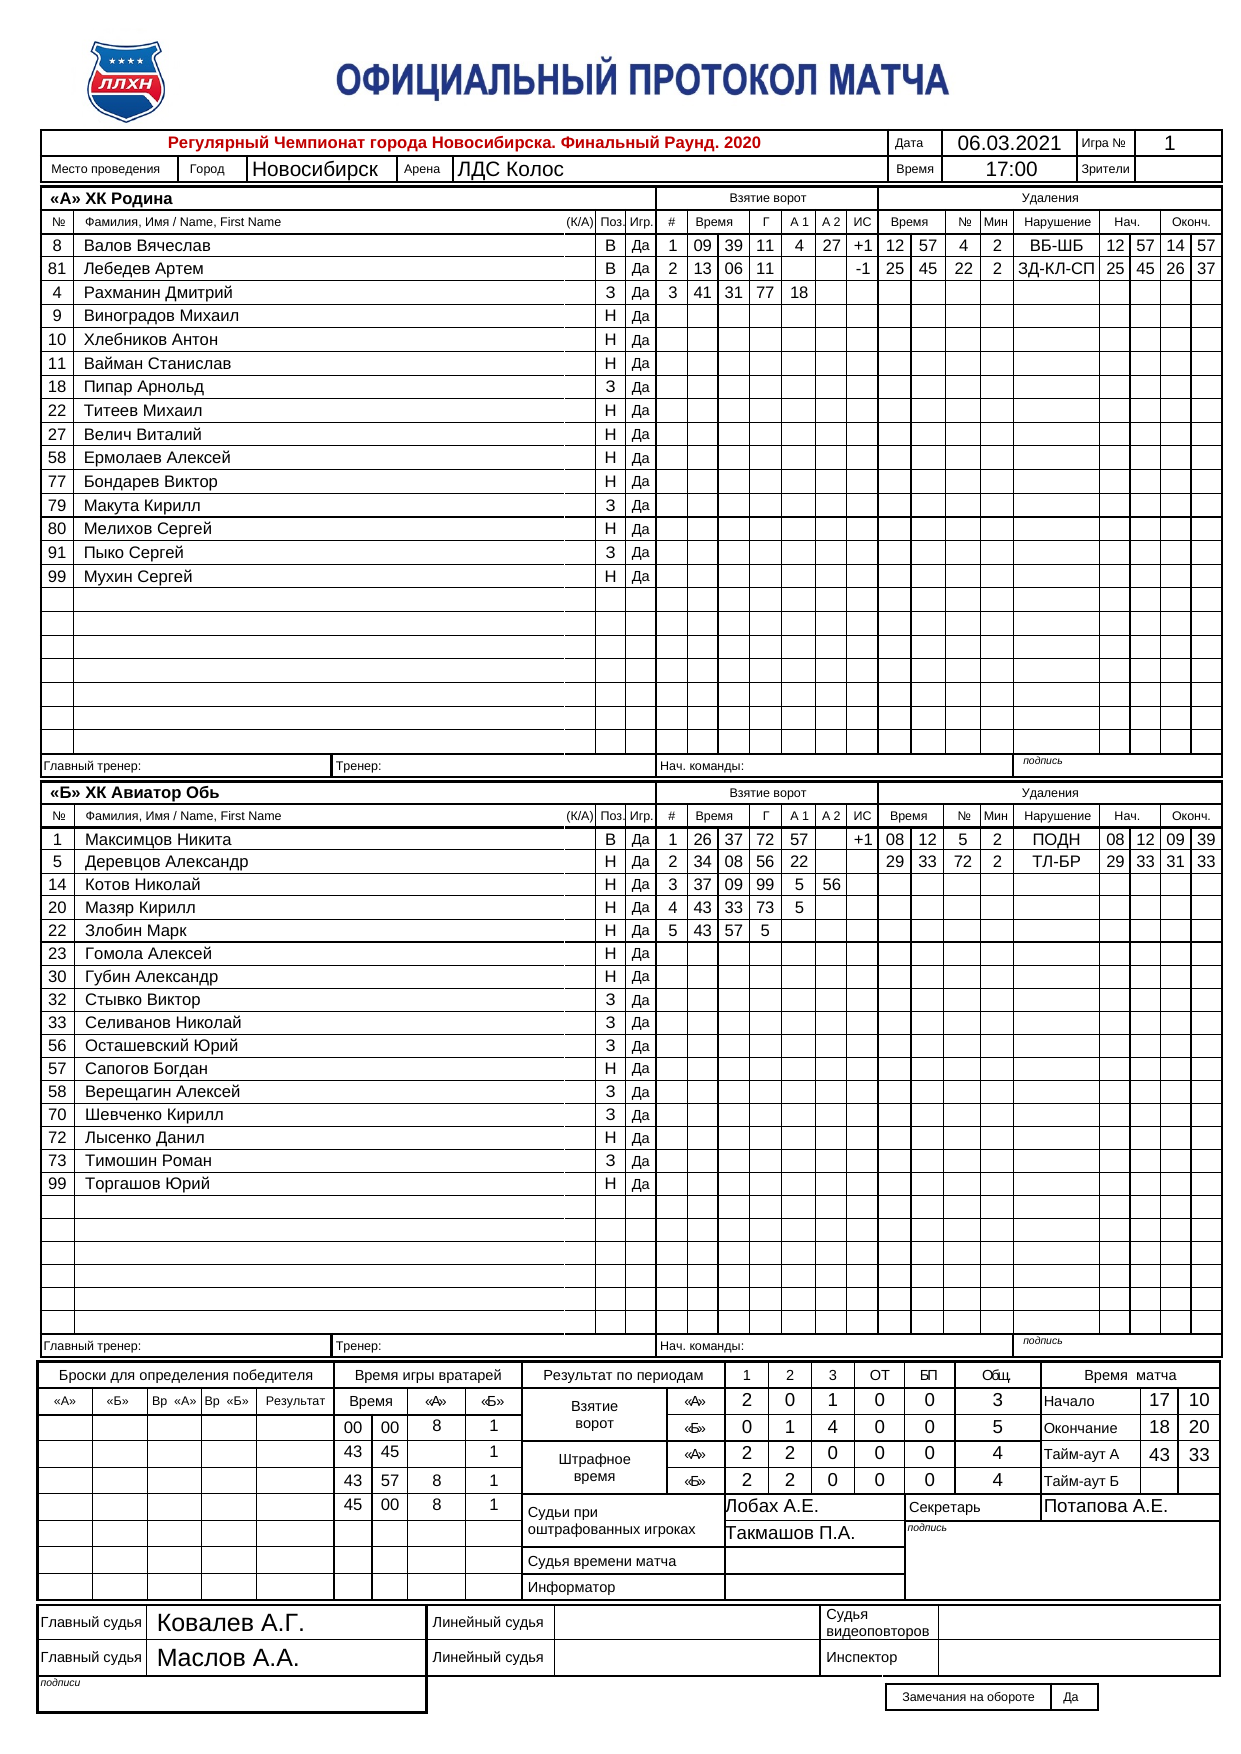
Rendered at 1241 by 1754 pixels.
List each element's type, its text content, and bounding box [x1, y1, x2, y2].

table_cell Нач. команды: [657, 1335, 1012, 1356]
table_cell [1100, 1104, 1129, 1126]
table_cell [1014, 541, 1099, 564]
table_cell [719, 494, 749, 516]
table_cell 2 [769, 1442, 811, 1467]
table_cell [816, 896, 846, 918]
table_cell 57 [912, 235, 945, 256]
table_cell [879, 730, 910, 753]
table_cell [1014, 1127, 1099, 1149]
table_cell 5 [750, 920, 781, 941]
table_cell [626, 636, 655, 658]
table_cell [555, 1606, 819, 1639]
table_cell [883, 1677, 1220, 1681]
table_cell [626, 1311, 655, 1333]
table_cell [657, 730, 687, 753]
table_cell [847, 636, 877, 658]
table_cell [39, 1521, 92, 1546]
table_cell [565, 235, 595, 256]
table_cell [1100, 1311, 1129, 1333]
table_cell [879, 683, 910, 706]
table_cell [373, 1547, 407, 1573]
table_cell [1014, 281, 1099, 303]
table_cell Информатор [523, 1575, 724, 1599]
table_cell [750, 305, 781, 327]
table_cell [688, 1219, 717, 1241]
table_cell 09 [1161, 829, 1190, 849]
table_cell Поз. [596, 211, 625, 233]
table_header 3 [812, 1363, 854, 1387]
table_cell Ермолаев Алексей [74, 446, 564, 469]
table_cell [202, 1547, 256, 1573]
table_cell [816, 730, 846, 753]
table_cell [847, 1127, 877, 1149]
table_cell [816, 920, 846, 941]
table_cell Вр «А» [148, 1389, 201, 1413]
table_cell [1161, 943, 1190, 964]
table_cell Да [626, 896, 655, 918]
table_cell [719, 636, 749, 658]
table_cell З [596, 1104, 625, 1126]
table_cell [847, 1104, 877, 1126]
table_cell Рахманин Дмитрий [74, 281, 564, 303]
table_cell [565, 920, 595, 941]
table_cell [1192, 1173, 1221, 1195]
table_cell [981, 1288, 1013, 1310]
table_cell [981, 328, 1013, 351]
table_cell [1014, 1173, 1099, 1195]
table_cell [42, 730, 73, 753]
table_cell [981, 1242, 1013, 1264]
table_cell [596, 1311, 625, 1333]
table_cell Оконч. [1161, 211, 1221, 233]
table_cell Фамилия, Имя / Name, First Name [75, 805, 565, 826]
table_cell [981, 1265, 1013, 1287]
table_cell [657, 1035, 687, 1057]
table_cell [750, 707, 781, 729]
table_cell 0 [905, 1415, 954, 1440]
table_cell [596, 1242, 625, 1264]
table_cell [1100, 730, 1129, 753]
table_cell 45 [912, 257, 945, 280]
table_cell Лебедев Артем [74, 257, 564, 280]
table_cell Мазяр Кирилл [75, 896, 564, 918]
table_cell [1014, 612, 1099, 634]
table_cell 2 [726, 1468, 768, 1493]
table_cell [1131, 989, 1160, 1011]
table_cell [816, 659, 846, 682]
table_cell [847, 446, 877, 469]
table_cell [1192, 305, 1221, 327]
table_cell [1161, 1288, 1190, 1310]
table_cell Секретарь [906, 1495, 1040, 1520]
table_cell ИС [847, 211, 877, 233]
table_cell [816, 989, 846, 1011]
table_cell [688, 494, 717, 516]
table_cell [879, 423, 910, 445]
table_cell 1 [466, 1494, 521, 1520]
table_cell 9 [42, 305, 73, 327]
table_cell 73 [42, 1150, 74, 1172]
table_cell Лысенко Данил [75, 1127, 564, 1149]
table_cell [1100, 683, 1129, 706]
table_cell [912, 1173, 943, 1195]
table_cell Время [688, 805, 749, 826]
table_cell 2 [769, 1468, 811, 1493]
table_cell [93, 1441, 147, 1467]
table_cell [688, 423, 717, 445]
table_cell [981, 494, 1013, 516]
table_cell [1100, 1196, 1129, 1218]
table_cell [944, 920, 980, 941]
table_cell подписи [39, 1677, 425, 1711]
table_cell [879, 1058, 910, 1079]
table_cell [1100, 636, 1129, 658]
table_cell [688, 588, 717, 611]
picture [5, 28, 1179, 129]
table_cell 57 [782, 829, 815, 849]
table_cell [944, 1311, 980, 1333]
table_cell [1161, 1173, 1190, 1195]
table_cell [782, 1265, 815, 1287]
table_cell [750, 612, 781, 634]
table_cell [42, 636, 73, 658]
table_cell [1161, 636, 1190, 658]
table_cell 4 [42, 281, 73, 303]
table_cell [408, 1574, 465, 1599]
table_cell [1100, 1058, 1129, 1079]
table_cell [847, 1219, 877, 1241]
table_cell [657, 683, 687, 706]
table_cell [1192, 896, 1221, 918]
table_cell 11 [42, 352, 73, 374]
table_cell [981, 1035, 1013, 1057]
table_cell [782, 989, 815, 1011]
table_cell [626, 1242, 655, 1264]
table_cell [148, 1574, 201, 1599]
table_cell [565, 494, 595, 516]
table_cell [565, 707, 595, 729]
table_cell № [944, 805, 980, 826]
table_cell [257, 1547, 333, 1573]
table_cell [879, 1104, 910, 1126]
table_cell [39, 1416, 92, 1440]
table_cell 70 [42, 1104, 74, 1126]
table_cell [981, 707, 1013, 729]
table_cell [847, 1196, 877, 1218]
table_header Время матча [1042, 1363, 1219, 1387]
table_cell [816, 850, 846, 872]
table_cell 58 [42, 446, 73, 469]
table_cell [847, 305, 877, 327]
table_cell [981, 541, 1013, 564]
table_cell [1100, 920, 1129, 941]
table_cell [39, 1441, 92, 1467]
table_cell [981, 588, 1013, 611]
table_cell [1131, 1173, 1160, 1195]
table_cell [1131, 1311, 1160, 1333]
table_cell [1014, 305, 1099, 327]
table_cell 4 [946, 235, 980, 256]
table_cell [1192, 565, 1221, 587]
table_cell [946, 636, 980, 658]
table_cell [1100, 588, 1129, 611]
table_cell [879, 588, 910, 611]
table_cell [944, 1265, 980, 1287]
table_cell Н [596, 518, 625, 540]
table_cell [879, 1288, 910, 1310]
table_cell [1014, 399, 1099, 422]
table_cell 5 [657, 920, 687, 941]
table_cell [816, 636, 846, 658]
table_cell [912, 1012, 943, 1033]
table_cell [74, 707, 564, 729]
table_cell [912, 1058, 943, 1079]
table_cell 5 [782, 874, 815, 895]
table_cell Да [626, 518, 655, 540]
table_cell 1 [466, 1441, 521, 1467]
table_cell [75, 1265, 564, 1287]
table_cell [879, 874, 910, 895]
table_cell [912, 612, 945, 634]
table_cell [981, 1219, 1013, 1241]
table_cell [719, 1058, 749, 1079]
table_cell [750, 588, 781, 611]
table_cell 33 [1179, 1441, 1219, 1467]
table_cell Да [626, 989, 655, 1011]
table_cell [1131, 1035, 1160, 1057]
table_cell [1100, 470, 1129, 493]
table_cell Хлебников Антон [74, 328, 564, 351]
table_cell [565, 1311, 595, 1333]
table_cell [1131, 1104, 1160, 1126]
table_cell [782, 257, 815, 280]
table_cell [847, 494, 877, 516]
table_cell 0 [769, 1389, 811, 1413]
table_cell [782, 1150, 815, 1172]
table_cell [1192, 1265, 1221, 1287]
table_cell [750, 565, 781, 587]
table_cell 4 [812, 1415, 854, 1440]
table_cell [719, 1104, 749, 1126]
table_cell [750, 352, 781, 374]
table_cell 5 [956, 1415, 1040, 1440]
table_header Да [1052, 1685, 1097, 1709]
table_cell [782, 446, 815, 469]
table_cell ПОДН [1014, 829, 1099, 849]
table_cell 09 [719, 874, 749, 895]
table_cell 8 [408, 1416, 465, 1440]
table_cell 30 [42, 966, 74, 987]
table_cell 0 [855, 1468, 904, 1493]
table_cell [1192, 518, 1221, 540]
table_cell [688, 1288, 717, 1310]
table_header 1 [726, 1363, 768, 1387]
table_cell Н [596, 966, 625, 987]
table_cell З [596, 376, 625, 398]
table_cell [816, 588, 846, 611]
table_cell [750, 1035, 781, 1057]
table_cell [816, 1104, 846, 1126]
table_cell [816, 281, 846, 303]
table_cell Н [596, 1127, 625, 1149]
table_cell [879, 565, 910, 587]
table_cell [750, 636, 781, 658]
table_cell [626, 1196, 655, 1218]
table_cell «А» [408, 1389, 465, 1413]
table_header 1 [1136, 131, 1221, 155]
table_cell [912, 281, 945, 303]
table_cell [782, 707, 815, 729]
table_cell [1131, 565, 1160, 587]
table_cell [782, 541, 815, 564]
table_cell [847, 376, 877, 398]
table_cell 23 [42, 943, 74, 964]
table_cell [1161, 470, 1190, 493]
table_cell [816, 1242, 846, 1264]
table_cell 56 [750, 850, 781, 872]
table_cell 10 [42, 328, 73, 351]
table_cell 39 [719, 235, 749, 256]
table_cell [1192, 1104, 1221, 1126]
table_cell [1192, 966, 1221, 987]
table_cell [946, 707, 980, 729]
table_cell [912, 1035, 943, 1057]
table_cell Злобин Марк [75, 920, 564, 941]
table_cell Да [626, 305, 655, 327]
table_cell «А» [668, 1442, 724, 1467]
table_cell [1161, 1265, 1190, 1287]
table_cell 25 [1100, 257, 1129, 280]
table_cell 13 [688, 257, 717, 280]
table_cell [879, 989, 910, 1011]
table_cell [657, 399, 687, 422]
table_cell [1192, 1058, 1221, 1079]
table_header 2 [769, 1363, 811, 1387]
table_cell [93, 1494, 147, 1520]
table_cell 41 [688, 281, 717, 303]
table_cell [1192, 612, 1221, 634]
table_cell [39, 1547, 92, 1573]
table_cell Да [626, 352, 655, 374]
table_cell Мин [981, 805, 1013, 826]
table_cell 2 [657, 257, 687, 280]
table_cell [879, 1196, 910, 1218]
table_cell 22 [42, 920, 74, 941]
table_header Результат по периодам [523, 1363, 724, 1387]
table_cell ЛДС Колос [454, 157, 887, 181]
table_cell [42, 659, 73, 682]
table_cell [750, 1012, 781, 1033]
table_cell [1161, 1127, 1190, 1149]
table_cell [847, 328, 877, 351]
table_cell [42, 1196, 74, 1218]
table_cell [946, 446, 980, 469]
table_cell [93, 1547, 147, 1573]
table_cell Главный тренер: [42, 755, 330, 776]
table_cell [912, 1150, 943, 1172]
table_cell [1131, 1265, 1160, 1287]
table_cell Линейный судья [428, 1606, 554, 1639]
table_cell Бондарев Виктор [74, 470, 564, 493]
table_cell [1192, 1196, 1221, 1218]
table_cell [1100, 376, 1129, 398]
table_cell [946, 352, 980, 374]
table_cell [565, 1127, 595, 1149]
table_cell [1192, 636, 1221, 658]
table_cell [719, 1127, 749, 1149]
table_cell Да [626, 235, 655, 256]
table_cell [944, 1219, 980, 1241]
table_cell 4 [956, 1442, 1040, 1467]
table_cell [657, 1265, 687, 1287]
table_cell [1014, 1150, 1099, 1172]
table_cell 18 [1141, 1415, 1177, 1440]
table_cell [912, 1127, 943, 1149]
table_cell 2 [981, 829, 1013, 849]
table_cell [944, 1288, 980, 1310]
table_cell [782, 1058, 815, 1079]
table_cell [816, 518, 846, 540]
table_cell 11 [750, 257, 781, 280]
table_cell [944, 1173, 980, 1195]
table_cell [688, 565, 717, 587]
table_cell [946, 305, 980, 327]
table_cell [1100, 966, 1129, 987]
table_cell [912, 376, 945, 398]
table_cell [1131, 1242, 1160, 1264]
table_cell [847, 730, 877, 753]
table_cell З [596, 1081, 625, 1103]
table_cell [688, 1173, 717, 1195]
table_header Замечания на обороте [887, 1685, 1050, 1709]
table_cell 0 [855, 1442, 904, 1467]
table_cell [719, 328, 749, 351]
table_cell [1161, 541, 1190, 564]
table_cell Пипар Арнольд [74, 376, 564, 398]
table_cell Да [626, 470, 655, 493]
table_cell [719, 943, 749, 964]
table_cell [565, 1058, 595, 1079]
table_cell [944, 1058, 980, 1079]
table_cell 5 [944, 829, 980, 849]
table_cell [39, 1494, 92, 1520]
table_cell Да [626, 1150, 655, 1172]
table_cell Фамилия, Имя / Name, First Name [74, 211, 565, 233]
table_cell Поз. [596, 805, 625, 826]
table_cell [912, 683, 945, 706]
table_cell [565, 423, 595, 445]
table_cell [1100, 565, 1129, 587]
table_cell [879, 446, 910, 469]
table_cell [782, 612, 815, 634]
table_cell Начало [1042, 1389, 1140, 1413]
table_cell Титеев Михаил [74, 399, 564, 422]
table_cell [981, 1311, 1013, 1333]
table_cell Н [596, 943, 625, 964]
table_cell Да [626, 829, 655, 849]
table_cell [1161, 1219, 1190, 1241]
table_cell 26 [688, 829, 717, 849]
table_cell [944, 989, 980, 1011]
table_cell 08 [1100, 829, 1129, 849]
table_cell [816, 423, 846, 445]
table_cell [816, 328, 846, 351]
table_cell [944, 1104, 980, 1126]
table_cell [1131, 541, 1160, 564]
table_cell [750, 1127, 781, 1149]
table_cell [816, 1081, 846, 1103]
table_cell [626, 707, 655, 729]
table_cell [1014, 683, 1099, 706]
table_cell [782, 1242, 815, 1264]
table_cell 32 [42, 989, 74, 1011]
table_cell [1192, 1150, 1221, 1172]
table_cell [565, 1150, 595, 1172]
table_cell [816, 829, 846, 849]
table_cell [879, 1242, 910, 1264]
table_cell [596, 1288, 625, 1310]
table_cell [939, 1606, 1219, 1639]
table_cell [148, 1468, 201, 1493]
table_cell [1161, 1035, 1190, 1057]
table_cell [335, 1547, 371, 1573]
table_cell [1192, 588, 1221, 611]
table_cell [847, 1150, 877, 1172]
table_cell [565, 399, 595, 422]
table_cell [782, 683, 815, 706]
table_cell З [596, 541, 625, 564]
table_cell [912, 1311, 943, 1333]
table_cell [1131, 1196, 1160, 1218]
table_cell [1131, 494, 1160, 516]
table_cell [944, 896, 980, 918]
table_cell Макута Кирилл [74, 494, 564, 516]
table_cell [1014, 1242, 1099, 1264]
table_cell [74, 588, 564, 611]
table_cell [1192, 281, 1221, 303]
table_cell [1100, 1127, 1129, 1149]
table_cell [816, 1265, 846, 1287]
table_cell [1131, 612, 1160, 634]
table_cell «Б» [93, 1389, 147, 1413]
table_cell [750, 1196, 781, 1218]
table_cell [1100, 1242, 1129, 1264]
table_cell [816, 541, 846, 564]
table_cell Н [596, 920, 625, 941]
table_cell Судьи при оштрафованных игроках [523, 1495, 724, 1546]
table_cell [981, 470, 1013, 493]
table_cell № [42, 211, 73, 233]
table_cell 57 [1131, 235, 1160, 256]
table_cell [912, 874, 943, 895]
table_cell 72 [42, 1127, 74, 1149]
table_cell [981, 352, 1013, 374]
table_cell [1014, 659, 1099, 682]
table_cell [42, 1311, 74, 1333]
table_cell [912, 966, 943, 987]
table_cell [657, 1173, 687, 1195]
table_cell [946, 328, 980, 351]
table_cell [565, 850, 595, 872]
table_cell [879, 943, 910, 964]
table_cell +1 [847, 829, 877, 849]
table_cell [879, 470, 910, 493]
table_cell [1131, 1058, 1160, 1079]
table_cell Место проведения [42, 157, 177, 181]
table_cell [1161, 305, 1190, 327]
table_cell [719, 565, 749, 587]
table_cell [1100, 896, 1129, 918]
table_cell [626, 683, 655, 706]
table_cell Н [596, 446, 625, 469]
table_cell [816, 707, 846, 729]
table_cell [657, 423, 687, 445]
table_cell [1014, 565, 1099, 587]
table_cell [816, 1196, 846, 1218]
table_cell [847, 920, 877, 941]
table_cell [944, 1150, 980, 1172]
table_cell [565, 896, 595, 918]
table_cell [596, 636, 625, 658]
table_header ОТ [855, 1363, 904, 1387]
table_cell [1014, 874, 1099, 895]
table_cell [912, 730, 945, 753]
table_cell [946, 281, 980, 303]
table_cell [847, 565, 877, 587]
table_cell Н [596, 470, 625, 493]
table_cell [1192, 874, 1221, 895]
table_cell [1131, 943, 1160, 964]
table_cell [688, 989, 717, 1011]
table_cell [719, 376, 749, 398]
table_cell [93, 1521, 147, 1546]
table_cell [981, 1173, 1013, 1195]
table_cell [912, 470, 945, 493]
table_cell [657, 1288, 687, 1310]
table_cell [816, 470, 846, 493]
table_cell [42, 1242, 74, 1264]
table_cell [1131, 305, 1160, 327]
table_cell [1100, 989, 1129, 1011]
table_cell [912, 446, 945, 469]
table_cell 58 [42, 1081, 74, 1103]
table_cell [981, 423, 1013, 445]
table_cell [879, 518, 910, 540]
table_cell 08 [719, 850, 749, 872]
table_cell [750, 989, 781, 1011]
table_cell [688, 1311, 717, 1333]
table_cell [879, 612, 910, 634]
table_cell 31 [1161, 850, 1190, 872]
table_cell [1100, 1081, 1129, 1103]
table_cell [42, 707, 73, 729]
table_cell [782, 966, 815, 987]
table_cell Н [596, 305, 625, 327]
table_cell [1192, 1288, 1221, 1310]
table_cell [657, 352, 687, 374]
table_cell [847, 874, 877, 895]
table_cell [750, 659, 781, 682]
table_cell В [596, 257, 625, 280]
table_cell [719, 1173, 749, 1195]
table_cell 37 [688, 874, 717, 895]
table_header «А» ХК Родина [42, 188, 655, 209]
table_cell [981, 989, 1013, 1011]
table_cell 1 [466, 1468, 521, 1493]
table_cell [912, 565, 945, 587]
table_cell 12 [912, 829, 943, 849]
table_cell [946, 494, 980, 516]
table_cell Нач. команды: [657, 755, 1012, 776]
table_cell [847, 352, 877, 374]
table_cell [946, 518, 980, 540]
table_cell [879, 1173, 910, 1195]
table_cell [782, 1081, 815, 1103]
table_cell 29 [879, 850, 910, 872]
table_header Регулярный Чемпионат города Новосибирска. Финальный Раунд. 2020 [42, 131, 887, 155]
table_cell [946, 612, 980, 634]
table_cell [1161, 730, 1190, 753]
table_cell [408, 1547, 465, 1573]
table_cell 1 [42, 829, 74, 849]
table_cell 0 [905, 1442, 954, 1467]
table_cell [39, 1468, 92, 1493]
table_cell [1192, 1081, 1221, 1103]
table_cell [202, 1494, 256, 1520]
table_cell Тренер: [333, 755, 655, 776]
table_cell Мин [981, 211, 1013, 233]
table_cell [719, 1242, 749, 1264]
table_cell [944, 874, 980, 895]
table_cell [1014, 1288, 1099, 1310]
table_cell подпись [1014, 1335, 1221, 1356]
table_cell [847, 966, 877, 987]
table_cell [1131, 683, 1160, 706]
table_cell [1100, 1035, 1129, 1057]
table_cell [912, 943, 943, 964]
table_cell [42, 1219, 74, 1241]
table_cell [879, 541, 910, 564]
table_cell Да [626, 1035, 655, 1057]
table_cell [782, 943, 815, 964]
table_cell [657, 1127, 687, 1149]
table_cell [946, 659, 980, 682]
table_cell [626, 1265, 655, 1287]
table_cell Новосибирск [248, 157, 396, 181]
table_cell [750, 328, 781, 351]
table_cell 0 [855, 1415, 904, 1440]
table_cell [782, 636, 815, 658]
table_cell [719, 1219, 749, 1241]
table_cell 37 [719, 829, 749, 849]
table_cell Да [626, 874, 655, 895]
table_cell [657, 470, 687, 493]
table_cell [466, 1521, 521, 1546]
table_cell [257, 1494, 333, 1520]
table_cell [847, 1288, 877, 1310]
table_cell 56 [816, 874, 846, 895]
table_cell [981, 1104, 1013, 1126]
table_cell [1014, 1219, 1099, 1241]
table_cell Шевченко Кирилл [75, 1104, 564, 1126]
table_cell [1161, 588, 1190, 611]
table_cell 26 [1161, 257, 1190, 280]
table_cell З [596, 989, 625, 1011]
table_cell [719, 612, 749, 634]
table_cell [688, 446, 717, 469]
table_cell [565, 446, 595, 469]
table_cell Ковалев А.Г. [147, 1606, 425, 1639]
table_cell 43 [335, 1441, 371, 1467]
table_cell [428, 1677, 882, 1711]
table_cell Да [626, 1127, 655, 1149]
table_cell [596, 730, 625, 753]
table_cell 2 [726, 1442, 768, 1467]
table_cell [847, 989, 877, 1011]
table_cell [981, 612, 1013, 634]
table_cell [596, 588, 625, 611]
table_cell 81 [42, 257, 73, 280]
table_cell [1100, 707, 1129, 729]
table_cell (К/А) [565, 211, 595, 233]
table_cell [944, 1127, 980, 1149]
table_cell [847, 588, 877, 611]
table_cell [939, 1640, 1219, 1675]
table_cell [816, 1035, 846, 1057]
table_cell [42, 1288, 74, 1310]
table_cell [1014, 966, 1099, 987]
table_cell [1192, 1035, 1221, 1057]
table_cell 3 [657, 281, 687, 303]
table_cell [981, 518, 1013, 540]
table_cell 14 [1161, 235, 1190, 256]
table_cell Да [626, 1012, 655, 1033]
table_cell [946, 399, 980, 422]
table_cell [75, 1219, 564, 1241]
table_cell [1192, 399, 1221, 422]
table_cell 4 [782, 235, 815, 256]
table_cell [688, 1012, 717, 1033]
table_cell [565, 1173, 595, 1195]
table_cell [750, 1242, 781, 1264]
table_cell [1100, 659, 1129, 682]
table_cell [565, 376, 595, 398]
table_cell [688, 966, 717, 987]
table_cell [981, 1127, 1013, 1149]
table_cell [565, 1288, 595, 1310]
table_cell [1014, 1104, 1099, 1126]
table_cell [719, 966, 749, 987]
table_cell [782, 659, 815, 682]
table_cell [782, 565, 815, 587]
table_cell 12 [1131, 829, 1160, 849]
table_cell «А» [39, 1389, 92, 1413]
table_cell [750, 943, 781, 964]
table_cell 0 [855, 1389, 904, 1413]
table_cell [782, 352, 815, 374]
table_cell 12 [879, 235, 910, 256]
table_cell [596, 659, 625, 682]
table_cell [1100, 305, 1129, 327]
table_cell Валов Вячеслав [74, 235, 564, 256]
table_cell [1192, 683, 1221, 706]
table_cell 99 [42, 565, 73, 587]
table_cell [596, 1196, 625, 1218]
table_cell [912, 1242, 943, 1264]
table_cell Нач. [1100, 805, 1160, 826]
table_cell 33 [1192, 850, 1221, 872]
table_cell [981, 446, 1013, 469]
table_cell [565, 1265, 595, 1287]
table_cell [657, 518, 687, 540]
table_cell 33 [42, 1012, 74, 1033]
table_cell [202, 1574, 256, 1599]
table_cell [879, 707, 910, 729]
table_cell [719, 1288, 749, 1310]
table_cell [565, 874, 595, 895]
table_cell [782, 305, 815, 327]
table_cell Да [626, 1081, 655, 1103]
table_cell [782, 376, 815, 398]
table_cell [944, 943, 980, 964]
table_cell [719, 707, 749, 729]
table_cell [981, 659, 1013, 682]
table_cell [1192, 1242, 1221, 1264]
table_cell З [596, 1012, 625, 1033]
table_cell Да [626, 920, 655, 941]
table_cell Н [596, 1058, 625, 1079]
table_cell 43 [335, 1468, 371, 1493]
table_cell [148, 1521, 201, 1546]
table_cell [981, 683, 1013, 706]
table_cell [879, 1081, 910, 1103]
table_cell [565, 730, 595, 753]
table_cell [373, 1574, 407, 1599]
table_cell [719, 1265, 749, 1287]
table_cell [657, 1104, 687, 1126]
table_cell [1131, 920, 1160, 941]
table_cell [816, 565, 846, 587]
table_cell [847, 1081, 877, 1103]
table_cell Нарушение [1014, 211, 1099, 233]
table_cell [1014, 588, 1099, 611]
table_cell [782, 920, 815, 941]
table_cell [944, 1035, 980, 1057]
table_cell [565, 565, 595, 587]
table_cell [912, 1265, 943, 1287]
table_cell [565, 541, 595, 564]
table_cell [1131, 730, 1160, 753]
table_cell 2 [657, 850, 687, 872]
table_cell 43 [1141, 1441, 1177, 1467]
table_cell [148, 1441, 201, 1467]
table_cell [565, 966, 595, 987]
table_cell 34 [688, 850, 717, 872]
table_cell [816, 683, 846, 706]
table_cell [657, 1058, 687, 1079]
table_cell [657, 612, 687, 634]
table_cell [750, 494, 781, 516]
table_cell [1161, 1242, 1190, 1264]
table_cell [565, 588, 595, 611]
table_cell [75, 1288, 564, 1310]
table_cell [750, 1311, 781, 1333]
table_cell [750, 446, 781, 469]
table_header Дата [889, 131, 941, 155]
table_cell [596, 707, 625, 729]
table_cell Да [626, 328, 655, 351]
table_cell [879, 1265, 910, 1287]
table_cell 0 [905, 1389, 954, 1413]
table_cell [782, 588, 815, 611]
table_cell Время [889, 157, 941, 181]
table_cell [750, 730, 781, 753]
table_cell [1161, 659, 1190, 682]
table_cell # [657, 211, 687, 233]
table_cell [847, 1311, 877, 1333]
table_cell [657, 943, 687, 964]
table_cell [75, 1311, 564, 1333]
table_cell А 1 [782, 805, 815, 826]
table_cell [42, 1265, 74, 1287]
table_cell 91 [42, 541, 73, 564]
table_cell 8 [42, 235, 73, 256]
table_cell [1131, 399, 1160, 422]
table_cell [688, 518, 717, 540]
table_cell 17:00 [943, 157, 1076, 181]
table_cell З [596, 1035, 625, 1057]
table_cell [657, 1196, 687, 1218]
table_cell 11 [750, 235, 781, 256]
table_cell [1192, 376, 1221, 398]
table_cell Главный судья [39, 1640, 146, 1675]
table_cell [1192, 659, 1221, 682]
table_cell [847, 1265, 877, 1287]
table_cell [719, 989, 749, 1011]
table_cell [946, 376, 980, 398]
table_cell 72 [944, 850, 980, 872]
table_cell 1 [657, 829, 687, 849]
table_cell [626, 1288, 655, 1310]
table_cell [202, 1441, 256, 1467]
table_cell [565, 1196, 595, 1218]
table_cell 80 [42, 518, 73, 540]
table_cell [1014, 1311, 1099, 1333]
table_cell [719, 1081, 749, 1103]
table_cell [726, 1575, 904, 1599]
table_cell [1131, 1150, 1160, 1172]
table_cell [816, 1311, 846, 1333]
table_cell [782, 1288, 815, 1310]
table_cell [75, 1242, 564, 1264]
table_cell Штрафное время [523, 1442, 666, 1493]
table_cell Вр «Б» [202, 1389, 256, 1413]
table_cell [981, 874, 1013, 895]
table_cell [688, 730, 717, 753]
table_cell Н [596, 1173, 625, 1195]
table_cell [1100, 1265, 1129, 1287]
table_cell [1014, 1081, 1099, 1103]
table_cell [565, 470, 595, 493]
table_header «Б» ХК Авиатор Обь [42, 783, 655, 803]
table_cell [944, 966, 980, 987]
table_cell [847, 281, 877, 303]
table_cell 1 [812, 1389, 854, 1413]
table_cell Да [626, 446, 655, 469]
table_cell [944, 1242, 980, 1264]
table_cell «А» [668, 1389, 724, 1413]
table_cell [912, 305, 945, 327]
table_cell [816, 305, 846, 327]
table_cell А 2 [816, 211, 846, 233]
table_cell [74, 683, 564, 706]
table_cell [782, 1196, 815, 1218]
table_cell [912, 328, 945, 351]
table_cell [719, 588, 749, 611]
table_cell [847, 1035, 877, 1057]
table_cell 25 [879, 257, 910, 280]
table_cell [1099, 1682, 1220, 1711]
table_cell «Б» [668, 1468, 724, 1493]
table_cell [688, 636, 717, 658]
table_cell [816, 612, 846, 634]
table_cell Взятие ворот [523, 1389, 666, 1440]
table_cell Да [626, 423, 655, 445]
table_cell 22 [782, 850, 815, 872]
table_cell [1100, 1288, 1129, 1310]
table_cell Да [626, 850, 655, 872]
table_cell 45 [335, 1494, 371, 1520]
table_cell [565, 1242, 595, 1264]
table_cell [1192, 1219, 1221, 1241]
table_cell Судья времени матча [523, 1548, 724, 1573]
table_cell [565, 281, 595, 303]
table_cell [1131, 423, 1160, 445]
table_cell [657, 305, 687, 327]
table_cell [466, 1574, 521, 1599]
table_cell [816, 1127, 846, 1149]
table_cell [981, 943, 1013, 964]
table_cell 8 [408, 1468, 465, 1493]
table_cell [981, 399, 1013, 422]
table_cell [719, 446, 749, 469]
table_cell (К/А) [565, 805, 595, 826]
table_cell 2 [981, 257, 1013, 280]
table_cell [1131, 281, 1160, 303]
table_cell [879, 1127, 910, 1149]
table_cell [981, 565, 1013, 587]
table_cell [847, 1173, 877, 1195]
table_cell [912, 1104, 943, 1126]
table_cell [1131, 446, 1160, 469]
table_cell [1161, 989, 1190, 1011]
table_cell Осташевский Юрий [75, 1035, 564, 1057]
table_cell [1131, 328, 1160, 351]
table_cell [782, 1219, 815, 1241]
table_cell 4 [956, 1468, 1040, 1493]
table_cell 18 [782, 281, 815, 303]
table_cell [1161, 612, 1190, 634]
table_cell [847, 399, 877, 422]
table_cell [1161, 1196, 1190, 1218]
table_cell [1100, 612, 1129, 634]
table_cell [981, 376, 1013, 398]
table_cell Окончание [1042, 1415, 1140, 1440]
table_cell [816, 1012, 846, 1033]
table_cell [565, 257, 595, 280]
table_cell 20 [42, 896, 74, 918]
table_cell [847, 943, 877, 964]
table_cell ВБ-ШБ [1014, 235, 1099, 256]
table_cell [1161, 1081, 1190, 1103]
table_cell [1131, 352, 1160, 374]
table_cell [879, 1150, 910, 1172]
table_cell [912, 896, 943, 918]
table_cell [657, 1242, 687, 1264]
table_cell [257, 1521, 333, 1546]
table_cell Да [626, 565, 655, 587]
table_cell [257, 1574, 333, 1599]
table_cell [1014, 352, 1099, 374]
table_cell [750, 1173, 781, 1195]
table_cell [1100, 328, 1129, 351]
table_cell [1014, 328, 1099, 351]
table_cell [912, 707, 945, 729]
table_cell [912, 636, 945, 658]
table_cell 33 [1131, 850, 1160, 872]
table_cell [74, 659, 564, 682]
table_cell [782, 470, 815, 493]
table_cell [1192, 328, 1221, 351]
table_cell [1161, 518, 1190, 540]
table_cell [1100, 446, 1129, 469]
table_cell Велич Виталий [74, 423, 564, 445]
table_cell Нач. [1100, 211, 1160, 233]
table_cell [782, 1104, 815, 1126]
table_cell +1 [847, 235, 877, 256]
table_cell Главный судья [39, 1606, 146, 1639]
table_cell [657, 376, 687, 398]
table_cell [688, 328, 717, 351]
table_cell [981, 966, 1013, 987]
table_cell [1192, 1311, 1221, 1333]
table_cell [688, 1058, 717, 1079]
table_header Взятие ворот [657, 783, 877, 803]
table_cell [1014, 1012, 1099, 1033]
table_cell [1192, 494, 1221, 516]
table_cell [596, 683, 625, 706]
table_cell [782, 518, 815, 540]
table_cell [657, 588, 687, 611]
table_cell [93, 1468, 147, 1493]
table_cell [912, 1196, 943, 1218]
table_cell 56 [42, 1035, 74, 1057]
table_cell [879, 494, 910, 516]
table_cell [1161, 896, 1190, 918]
table_cell [565, 352, 595, 374]
table_cell 2 [981, 235, 1013, 256]
table_cell [555, 1640, 819, 1675]
table_cell [1100, 423, 1129, 445]
table_cell [1192, 352, 1221, 374]
table_cell [750, 683, 781, 706]
table_cell 3 [657, 874, 687, 895]
table_cell [626, 730, 655, 753]
table_header Броски для определения победителя [39, 1363, 333, 1387]
table_cell [596, 1265, 625, 1287]
table_cell 17 [1141, 1389, 1177, 1413]
table_cell [1161, 1012, 1190, 1033]
table_cell [657, 446, 687, 469]
table_cell 57 [1192, 235, 1221, 256]
table_cell [148, 1494, 201, 1520]
table_cell Потапова А.Е. [1042, 1495, 1219, 1520]
table_cell [719, 730, 749, 753]
table_cell [565, 305, 595, 327]
table_cell [816, 1058, 846, 1079]
table_cell Виноградов Михаил [74, 305, 564, 327]
table_cell Стывко Виктор [75, 989, 564, 1011]
table_cell [981, 730, 1013, 753]
table_cell [1014, 989, 1099, 1011]
table_cell «Б» [668, 1415, 724, 1440]
table_cell [1161, 423, 1190, 445]
table_cell [719, 1196, 749, 1218]
table_cell [657, 1012, 687, 1033]
table_cell [1131, 659, 1160, 682]
table_cell 00 [373, 1494, 407, 1520]
table_cell [912, 659, 945, 682]
table_cell [565, 1035, 595, 1057]
table_cell [1014, 1058, 1099, 1079]
table_cell З [596, 494, 625, 516]
table_cell [257, 1468, 333, 1493]
table_cell Оконч. [1161, 805, 1221, 826]
table_cell [1100, 518, 1129, 540]
table_cell [816, 1150, 846, 1172]
table_cell [944, 1081, 980, 1103]
table_cell [879, 1311, 910, 1333]
table_cell 99 [42, 1173, 74, 1195]
table_cell [750, 541, 781, 564]
table_header Игра № [1078, 131, 1134, 155]
table_cell Н [596, 850, 625, 872]
table_cell [1100, 281, 1129, 303]
table_cell [946, 683, 980, 706]
table_cell [148, 1547, 201, 1573]
table_cell 33 [719, 896, 749, 918]
table_cell [1014, 1035, 1099, 1057]
table_cell [1131, 1288, 1160, 1310]
table_cell [1161, 920, 1190, 941]
table_header Взятие ворот [657, 188, 877, 209]
table_header Удаления [879, 783, 1221, 803]
table_cell # [657, 805, 687, 826]
table_cell [750, 423, 781, 445]
table_cell [912, 541, 945, 564]
table_cell [1014, 518, 1099, 540]
table_cell 57 [373, 1468, 407, 1493]
table_cell [688, 1035, 717, 1057]
table_cell Котов Николай [75, 874, 564, 895]
table_cell 1 [769, 1415, 811, 1440]
table_cell Игр. [626, 805, 655, 826]
table_cell [912, 352, 945, 374]
table_cell подпись [1014, 755, 1221, 776]
table_cell [816, 352, 846, 374]
table_cell [912, 1219, 943, 1241]
table_cell [657, 1081, 687, 1103]
table_cell [719, 683, 749, 706]
table_cell [1192, 730, 1221, 753]
table_cell [657, 659, 687, 682]
table_cell [1100, 399, 1129, 422]
table_cell Время [335, 1389, 407, 1413]
table_cell З [596, 281, 625, 303]
table_cell [1192, 541, 1221, 564]
table_cell Да [626, 399, 655, 422]
table_cell [75, 1196, 564, 1218]
table_cell [1131, 470, 1160, 493]
table_cell [816, 1173, 846, 1195]
table_cell [466, 1547, 521, 1573]
table_cell [565, 1219, 595, 1241]
table_cell [1131, 588, 1160, 611]
table_cell [202, 1468, 256, 1493]
table_cell [946, 541, 980, 564]
table_cell [1161, 352, 1190, 374]
table_cell [565, 683, 595, 706]
table_cell [912, 518, 945, 540]
table_cell [1161, 281, 1190, 303]
table_cell [847, 423, 877, 445]
table_cell [750, 1058, 781, 1079]
table_cell [1014, 494, 1099, 516]
table_cell № [42, 805, 74, 826]
table_cell [946, 730, 980, 753]
table_cell Линейный судья [428, 1640, 554, 1675]
table_cell [626, 659, 655, 682]
table_cell подпись [906, 1522, 1219, 1599]
table_cell «Б » [466, 1389, 521, 1413]
table_cell [688, 1081, 717, 1103]
table_cell [816, 494, 846, 516]
table_cell [1161, 1058, 1190, 1079]
table_cell Губин Александр [75, 966, 564, 987]
table_cell Г [750, 211, 781, 233]
table_cell [1100, 1173, 1129, 1195]
table_cell 43 [688, 920, 717, 941]
table_cell [688, 683, 717, 706]
table_cell [657, 989, 687, 1011]
table_cell [879, 1219, 910, 1241]
table_cell [847, 659, 877, 682]
table_cell [1131, 1081, 1160, 1103]
table_cell [1131, 1012, 1160, 1033]
table_cell [202, 1416, 256, 1440]
table_cell [1192, 423, 1221, 445]
table_cell Да [626, 494, 655, 516]
table_cell [847, 683, 877, 706]
table_cell [981, 1058, 1013, 1079]
table_cell Судья видеоповторов [821, 1606, 938, 1639]
table_cell [1161, 376, 1190, 398]
table_cell 77 [750, 281, 781, 303]
table_cell [1161, 1150, 1190, 1172]
table_cell 5 [782, 896, 815, 918]
table_cell Гомола Алексей [75, 943, 564, 964]
table_cell [1014, 920, 1099, 941]
table_cell Да [626, 257, 655, 280]
table_cell [879, 896, 910, 918]
table_cell [944, 1196, 980, 1218]
table_header БП [905, 1363, 954, 1387]
table_cell [782, 423, 815, 445]
table_cell 45 [1131, 257, 1160, 280]
table_cell 12 [1100, 235, 1129, 256]
table_cell 73 [750, 896, 781, 918]
table_cell [657, 966, 687, 987]
table_cell [719, 1150, 749, 1172]
table_cell [816, 376, 846, 398]
table_cell [981, 636, 1013, 658]
table_cell [1014, 1196, 1099, 1218]
table_cell [688, 612, 717, 634]
table_cell Да [626, 376, 655, 398]
table_cell [946, 565, 980, 587]
table_cell [1192, 1012, 1221, 1033]
table_cell [596, 1219, 625, 1241]
table_cell [879, 920, 910, 941]
table_cell [565, 636, 595, 658]
table_cell Тимошин Роман [75, 1150, 564, 1172]
table_cell Н [596, 896, 625, 918]
table_cell [1014, 423, 1099, 445]
table_cell [726, 1548, 904, 1573]
table_cell Да [626, 541, 655, 564]
table_cell 77 [42, 470, 73, 493]
table_cell [782, 328, 815, 351]
table_cell [1131, 636, 1160, 658]
table_cell [719, 470, 749, 493]
table_cell [688, 1242, 717, 1264]
table_cell Тренер: [333, 1335, 655, 1356]
table_cell [944, 1012, 980, 1033]
table_cell 33 [912, 850, 943, 872]
table_cell [1161, 494, 1190, 516]
table_cell Верещагин Алексей [75, 1081, 564, 1103]
table_cell 99 [750, 874, 781, 895]
table_cell [981, 896, 1013, 918]
table_cell [1161, 966, 1190, 987]
table_cell [1141, 1468, 1177, 1493]
table_cell [1161, 328, 1190, 351]
table_cell [1100, 1150, 1129, 1172]
table_cell [879, 399, 910, 422]
table_cell [626, 612, 655, 634]
table_cell [816, 399, 846, 422]
table_cell Время [879, 211, 945, 233]
table_cell 1 [657, 235, 687, 256]
table_cell [1161, 1311, 1190, 1333]
table_cell В [596, 829, 625, 849]
table_cell 3 [956, 1389, 1040, 1413]
table_cell [912, 989, 943, 1011]
table_cell 0 [812, 1468, 854, 1493]
table_cell [1014, 470, 1099, 493]
table_cell [688, 943, 717, 964]
table_cell [202, 1521, 256, 1546]
table_cell 0 [812, 1442, 854, 1467]
table_cell А 2 [816, 805, 846, 826]
table_cell Торгашов Юрий [75, 1173, 564, 1195]
table_cell Арена [398, 157, 452, 181]
table_cell [719, 399, 749, 422]
table_cell [981, 1150, 1013, 1172]
table_cell [782, 1173, 815, 1195]
table_cell [408, 1521, 465, 1546]
table_cell [719, 659, 749, 682]
table_cell Селиванов Николай [75, 1012, 564, 1033]
table_cell Н [596, 874, 625, 895]
table_cell [847, 850, 877, 872]
table_cell 57 [719, 920, 749, 941]
table_cell [565, 829, 595, 849]
table_cell [1131, 707, 1160, 729]
table_cell [39, 1574, 92, 1599]
table_cell [981, 920, 1013, 941]
table_cell [981, 1081, 1013, 1103]
table_cell Мелихов Сергей [74, 518, 564, 540]
table_cell [565, 518, 595, 540]
table_cell [93, 1574, 147, 1599]
table_cell [688, 1150, 717, 1172]
table_cell Пыко Сергей [74, 541, 564, 564]
table_cell [782, 399, 815, 422]
table_cell Тайм-аут Б [1042, 1468, 1140, 1493]
table_cell 14 [42, 874, 74, 895]
table_cell 2 [981, 850, 1013, 872]
table_cell Вайман Станислав [74, 352, 564, 374]
table_cell [1014, 730, 1099, 753]
table_cell [1014, 1265, 1099, 1287]
table_cell [257, 1416, 333, 1440]
table_cell [782, 1127, 815, 1149]
table_cell 27 [42, 423, 73, 445]
table_header Общ. [956, 1363, 1040, 1387]
table_cell [847, 1058, 877, 1079]
table_cell [42, 612, 73, 634]
table_cell [879, 328, 910, 351]
table_cell [879, 1012, 910, 1033]
table_cell 22 [946, 257, 980, 280]
table_cell [719, 305, 749, 327]
table_cell [912, 920, 943, 941]
table_cell [719, 541, 749, 564]
table_cell [657, 565, 687, 587]
table_cell 09 [688, 235, 717, 256]
table_cell ИС [847, 805, 877, 826]
table_cell [1014, 943, 1099, 964]
table_header 06.03.2021 [943, 131, 1076, 155]
table_cell 1 [466, 1416, 521, 1440]
table_cell [912, 1081, 943, 1103]
table_cell [1161, 446, 1190, 469]
table_cell [657, 1150, 687, 1172]
table_cell [1192, 943, 1221, 964]
table_cell [879, 281, 910, 303]
table_cell [1014, 636, 1099, 658]
table_cell [782, 1012, 815, 1033]
table_cell [657, 541, 687, 564]
table_cell [1014, 376, 1099, 398]
table_cell [657, 1311, 687, 1333]
table_cell Мухин Сергей [74, 565, 564, 587]
table_cell [879, 352, 910, 374]
table_cell [1161, 565, 1190, 587]
table_cell В [596, 235, 625, 256]
table_cell [847, 470, 877, 493]
table_cell [1192, 707, 1221, 729]
table_cell 0 [726, 1415, 768, 1440]
table_cell [657, 328, 687, 351]
table_cell [565, 659, 595, 682]
table_cell [688, 376, 717, 398]
table_cell 00 [335, 1416, 371, 1440]
table_cell Н [596, 565, 625, 587]
table_cell [879, 659, 910, 682]
table_cell [879, 966, 910, 987]
table_cell [688, 1127, 717, 1149]
table_cell Сапогов Богдан [75, 1058, 564, 1079]
table_cell [750, 376, 781, 398]
table_cell [816, 966, 846, 987]
table_cell [912, 588, 945, 611]
table_cell 4 [657, 896, 687, 918]
table_cell 06 [719, 257, 749, 280]
table_cell [719, 518, 749, 540]
table_cell Нарушение [1014, 805, 1099, 826]
table_cell [981, 281, 1013, 303]
table_cell [847, 612, 877, 634]
table_cell [1192, 470, 1221, 493]
table_cell [912, 494, 945, 516]
table_cell 27 [816, 235, 846, 256]
table_cell [782, 730, 815, 753]
table_cell [565, 1012, 595, 1033]
table_cell [946, 470, 980, 493]
table_cell [657, 1219, 687, 1241]
table_cell 18 [42, 376, 73, 398]
table_cell Тайм-аут А [1042, 1441, 1140, 1467]
table_cell Н [596, 328, 625, 351]
table_cell 29 [1100, 850, 1129, 872]
table_cell [1131, 1127, 1160, 1149]
table_cell [750, 1104, 781, 1126]
table_cell 8 [408, 1494, 465, 1520]
table_cell [1014, 446, 1099, 469]
table_cell [1100, 874, 1129, 895]
table_cell [565, 612, 595, 634]
table_cell 79 [42, 494, 73, 516]
table_cell [981, 1012, 1013, 1033]
table_cell [879, 376, 910, 398]
table_cell [688, 707, 717, 729]
table_cell [981, 305, 1013, 327]
table_cell [1161, 707, 1190, 729]
table_cell Зрители [1078, 157, 1134, 181]
table_cell [596, 612, 625, 634]
table_cell [946, 423, 980, 445]
table_cell [750, 1265, 781, 1287]
table_cell [816, 1219, 846, 1241]
table_cell Деревцов Александр [75, 850, 564, 872]
table_cell [688, 305, 717, 327]
table_cell [42, 588, 73, 611]
table_cell Н [596, 423, 625, 445]
table_cell [565, 1081, 595, 1103]
table_cell Маслов А.А. [147, 1640, 425, 1675]
table_cell [719, 1311, 749, 1333]
table_cell [847, 518, 877, 540]
table_cell 10 [1179, 1389, 1219, 1413]
table_cell [1100, 1012, 1129, 1033]
table_cell [688, 399, 717, 422]
table_cell Игр. [626, 211, 655, 233]
table_cell [74, 730, 564, 753]
table_cell [1161, 874, 1190, 895]
table_cell [1100, 541, 1129, 564]
table_cell Да [626, 281, 655, 303]
table_cell Время [879, 805, 943, 826]
table_cell [750, 1081, 781, 1103]
table_cell [719, 1012, 749, 1033]
table_cell Да [626, 1058, 655, 1079]
table_cell [1100, 943, 1129, 964]
table_cell [565, 1104, 595, 1126]
table_cell [565, 328, 595, 351]
table_cell [688, 1196, 717, 1218]
table_header Удаления [879, 188, 1221, 209]
table_cell [1131, 376, 1160, 398]
table_cell 08 [879, 829, 910, 849]
table_cell 00 [373, 1416, 407, 1440]
table_cell [688, 1104, 717, 1126]
table_cell [847, 896, 877, 918]
table_cell [750, 470, 781, 493]
table_cell [1014, 896, 1099, 918]
table_cell 39 [1192, 829, 1221, 849]
table_cell [1100, 1219, 1129, 1241]
table_cell [1100, 494, 1129, 516]
table_cell [879, 305, 910, 327]
table_cell [565, 989, 595, 1011]
table_cell [981, 1196, 1013, 1218]
table_cell [688, 659, 717, 682]
table_cell [74, 612, 564, 634]
table_cell [1192, 920, 1221, 941]
table_cell [688, 1265, 717, 1287]
table_cell [1161, 683, 1190, 706]
table_cell [1192, 989, 1221, 1011]
table_cell [750, 1150, 781, 1172]
table_cell [1131, 874, 1160, 895]
table_cell Главный тренер: [42, 1335, 330, 1356]
table_cell Такмашов П.А. [726, 1521, 904, 1546]
table_cell Да [626, 1104, 655, 1126]
table_cell [335, 1521, 371, 1546]
table_cell [657, 707, 687, 729]
table_cell [719, 423, 749, 445]
table_cell [912, 1288, 943, 1310]
table_cell [912, 423, 945, 445]
table_cell [1100, 352, 1129, 374]
table_cell [847, 1012, 877, 1033]
table_cell [42, 683, 73, 706]
table_cell Город [179, 157, 246, 181]
table_cell [1161, 399, 1190, 422]
table_cell [373, 1521, 407, 1546]
table_cell [688, 352, 717, 374]
table_cell [719, 352, 749, 374]
table_header Время игры вратарей [335, 1363, 521, 1387]
table_cell [1136, 157, 1221, 181]
table_cell ТЛ-БР [1014, 850, 1099, 872]
table_cell Инспектор [821, 1640, 938, 1675]
table_cell 37 [1192, 257, 1221, 280]
table_cell 45 [373, 1441, 407, 1467]
table_cell [816, 943, 846, 964]
table_cell 2 [726, 1389, 768, 1413]
table_cell [408, 1441, 465, 1467]
table_cell [719, 1035, 749, 1057]
table_cell Н [596, 352, 625, 374]
table_cell [688, 470, 717, 493]
table_cell [750, 399, 781, 422]
table_cell 31 [719, 281, 749, 303]
table_cell [816, 446, 846, 469]
table_cell [847, 707, 877, 729]
table_cell [257, 1441, 333, 1467]
table_cell [93, 1416, 147, 1440]
table_cell Да [626, 966, 655, 987]
table_cell [1192, 1127, 1221, 1149]
table_cell [782, 494, 815, 516]
table_cell -1 [847, 257, 877, 280]
table_cell [626, 588, 655, 611]
table_cell [750, 966, 781, 987]
table_cell 5 [42, 850, 74, 872]
table_cell [148, 1416, 201, 1440]
table_cell [657, 636, 687, 658]
table_cell [847, 541, 877, 564]
table_cell Лобах А.Е. [726, 1495, 904, 1520]
table_cell [946, 588, 980, 611]
table_cell № [946, 211, 980, 233]
table_cell [750, 1219, 781, 1241]
table_cell [657, 494, 687, 516]
table_cell ЗД-КЛ-СП [1014, 257, 1099, 280]
table_cell [879, 1035, 910, 1057]
table_cell Да [626, 943, 655, 964]
table_cell [1131, 518, 1160, 540]
table_cell З [596, 1150, 625, 1172]
table_cell [750, 518, 781, 540]
table_cell 20 [1179, 1415, 1219, 1440]
table_cell Н [596, 399, 625, 422]
table_cell [1161, 1104, 1190, 1126]
table_cell 43 [688, 896, 717, 918]
table_cell А 1 [782, 211, 815, 233]
table_cell [912, 399, 945, 422]
table_cell [565, 943, 595, 964]
table_cell 57 [42, 1058, 74, 1079]
table_cell [74, 636, 564, 658]
table_cell [688, 541, 717, 564]
table_cell [816, 1288, 846, 1310]
table_cell [816, 257, 846, 280]
table_cell [626, 1219, 655, 1241]
table_cell [879, 636, 910, 658]
table_cell [1014, 707, 1099, 729]
table_cell [1131, 896, 1160, 918]
table_cell Да [626, 1173, 655, 1195]
table_cell Результат [257, 1389, 333, 1413]
table_cell [1192, 446, 1221, 469]
table_cell [1131, 1219, 1160, 1241]
table_cell [750, 1288, 781, 1310]
table_cell [335, 1574, 371, 1599]
table_cell 22 [42, 399, 73, 422]
table_cell [782, 1311, 815, 1333]
table_cell [782, 1035, 815, 1057]
table_cell 0 [905, 1468, 954, 1493]
table_cell [1179, 1468, 1219, 1493]
table_cell Г [750, 805, 781, 826]
table_cell [1131, 966, 1160, 987]
table_cell [847, 1242, 877, 1264]
table_cell 72 [750, 829, 781, 849]
table_cell Время [688, 211, 749, 233]
table_cell Максимцов Никита [75, 829, 564, 849]
